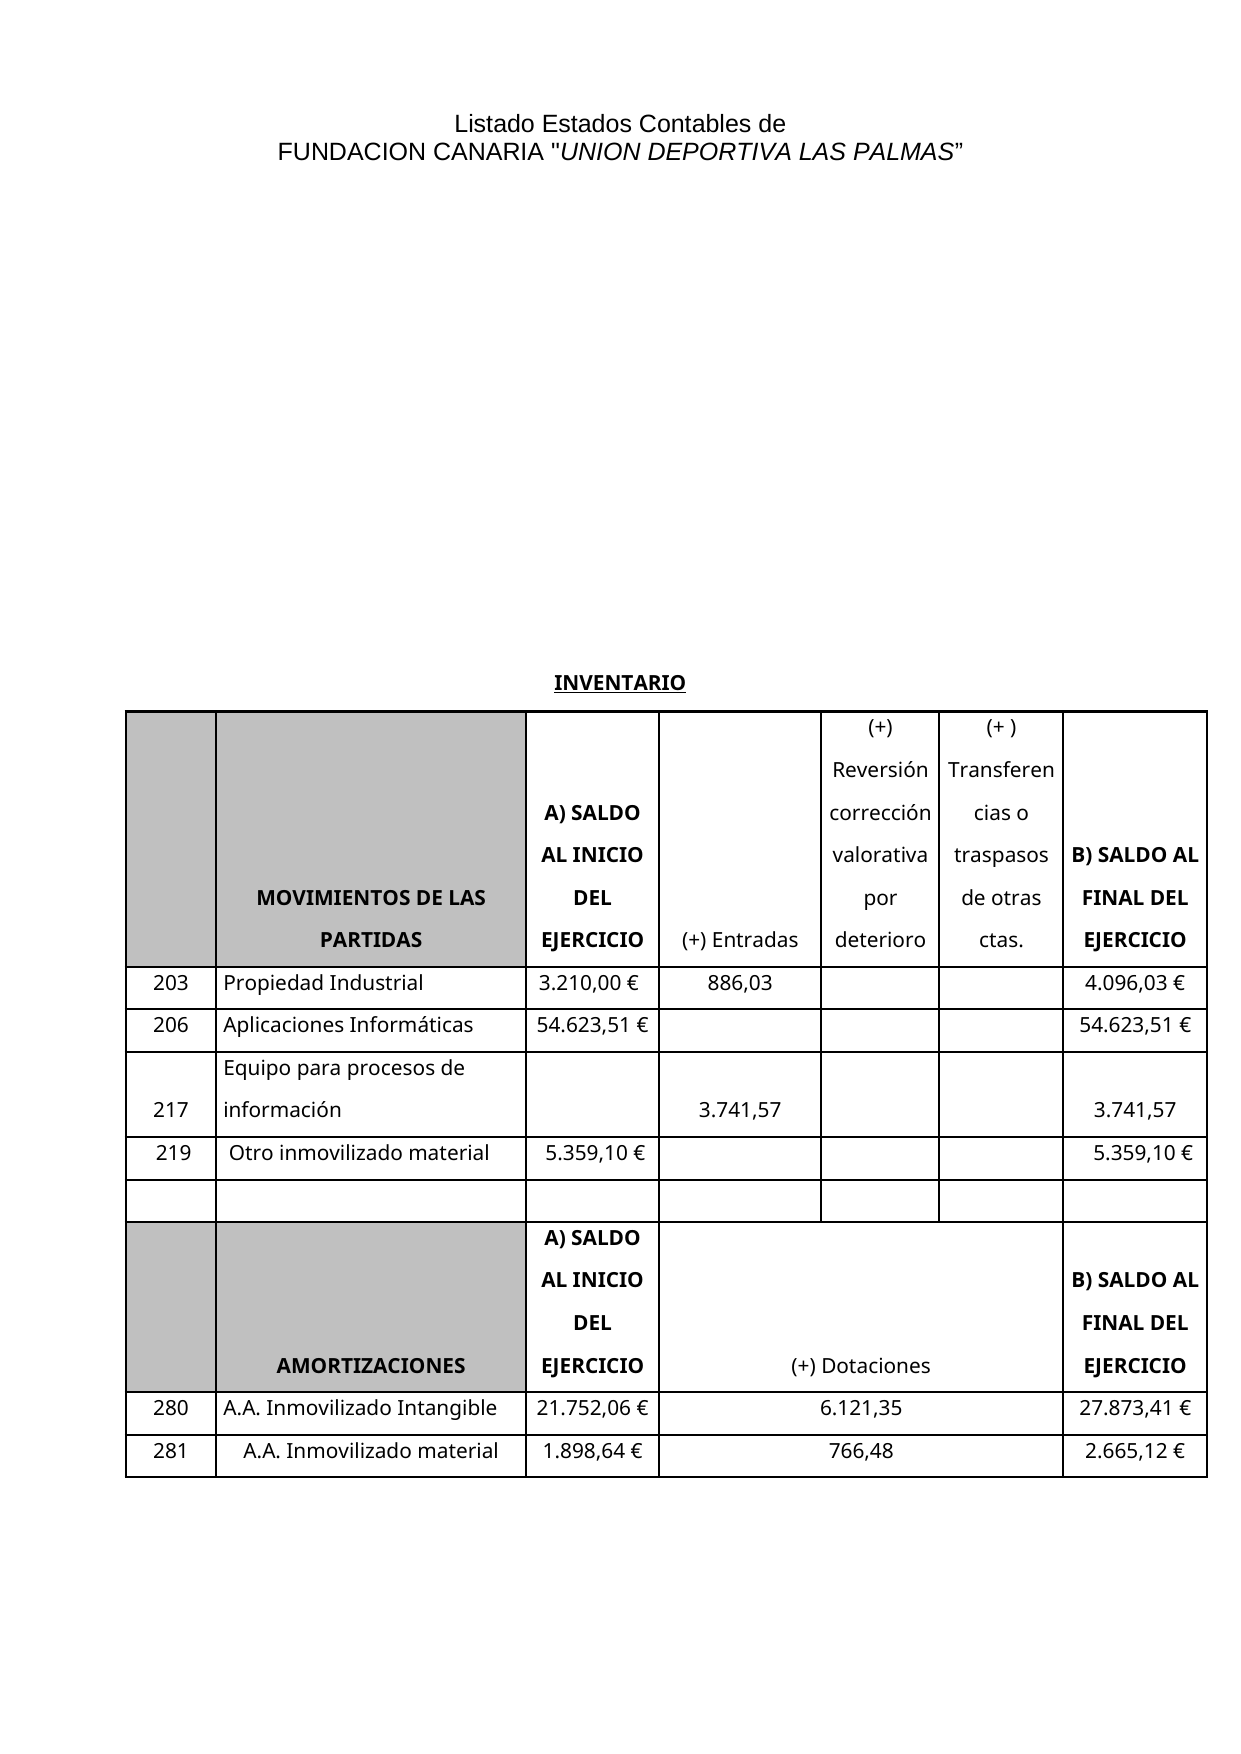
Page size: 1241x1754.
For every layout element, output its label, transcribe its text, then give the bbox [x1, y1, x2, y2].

table_cell [527, 1053, 658, 1136]
table_cell Otro inmovilizado material [217, 1138, 525, 1178]
table_cell 280 [127, 1393, 215, 1434]
table_cell 6.121,35 [660, 1393, 1062, 1434]
table_cell 21.752,06 € [527, 1393, 658, 1434]
table_cell 217 [127, 1053, 215, 1136]
table_cell 27.873,41 € [1064, 1393, 1206, 1434]
table_cell 2.665,12 € [1064, 1436, 1206, 1476]
table_cell 3.741,57 [660, 1053, 820, 1136]
table_header (+ ) Transferencias o traspasos de otras ctas. [940, 713, 1062, 966]
table_cell A.A. Inmovilizado material [217, 1436, 525, 1476]
text INVENTARIO [120, 668, 1120, 696]
table_cell A.A. Inmovilizado Intangible [217, 1393, 525, 1434]
table_cell [217, 1181, 525, 1221]
table_header [127, 713, 215, 966]
table_cell [822, 1138, 938, 1178]
table_cell [660, 1181, 820, 1221]
table_cell AMORTIZACIONES [217, 1223, 525, 1391]
table_cell [127, 1223, 215, 1391]
table_header B) SALDO AL FINAL DEL EJERCICIO [1064, 713, 1206, 966]
table_cell 766,48 [660, 1436, 1062, 1476]
table_cell 219 [127, 1138, 215, 1178]
table_cell 4.096,03 € [1064, 968, 1206, 1008]
table_cell [660, 1138, 820, 1178]
table_cell Propiedad Industrial [217, 968, 525, 1008]
table_cell Equipo para procesos de información [217, 1053, 525, 1136]
table_header MOVIMIENTOS DE LAS PARTIDAS [217, 713, 525, 966]
table_header (+) Reversión corrección valorativa por deterioro [822, 713, 938, 966]
table_cell [940, 1181, 1062, 1221]
table_cell 886,03 [660, 968, 820, 1008]
table_cell 206 [127, 1010, 215, 1051]
table_cell B) SALDO AL FINAL DEL EJERCICIO [1064, 1223, 1206, 1391]
table_header (+) Entradas [660, 713, 820, 966]
table_cell [940, 1053, 1062, 1136]
table_cell [940, 1138, 1062, 1178]
table_cell 281 [127, 1436, 215, 1476]
table_cell [822, 968, 938, 1008]
table_cell A) SALDO AL INICIO DEL EJERCICIO [527, 1223, 658, 1391]
table_cell 3.210,00 € [527, 968, 658, 1008]
table_cell [1064, 1181, 1206, 1221]
table_cell 1.898,64 € [527, 1436, 658, 1476]
table_cell 203 [127, 968, 215, 1008]
table_cell [660, 1010, 820, 1051]
table_header A) SALDO AL INICIO DEL EJERCICIO [527, 713, 658, 966]
table_cell 54.623,51 € [527, 1010, 658, 1051]
table_cell [127, 1181, 215, 1221]
table_cell (+) Dotaciones [660, 1223, 1062, 1391]
table_cell 54.623,51 € [1064, 1010, 1206, 1051]
table_cell 5.359,10 € [527, 1138, 658, 1178]
table_cell [822, 1010, 938, 1051]
table_cell [527, 1181, 658, 1221]
table_cell [940, 1010, 1062, 1051]
table_cell [822, 1053, 938, 1136]
table_cell Aplicaciones Informáticas [217, 1010, 525, 1051]
table_cell 5.359,10 € [1064, 1138, 1206, 1178]
table_cell [822, 1181, 938, 1221]
table_cell [940, 968, 1062, 1008]
table_cell 3.741,57 [1064, 1053, 1206, 1136]
